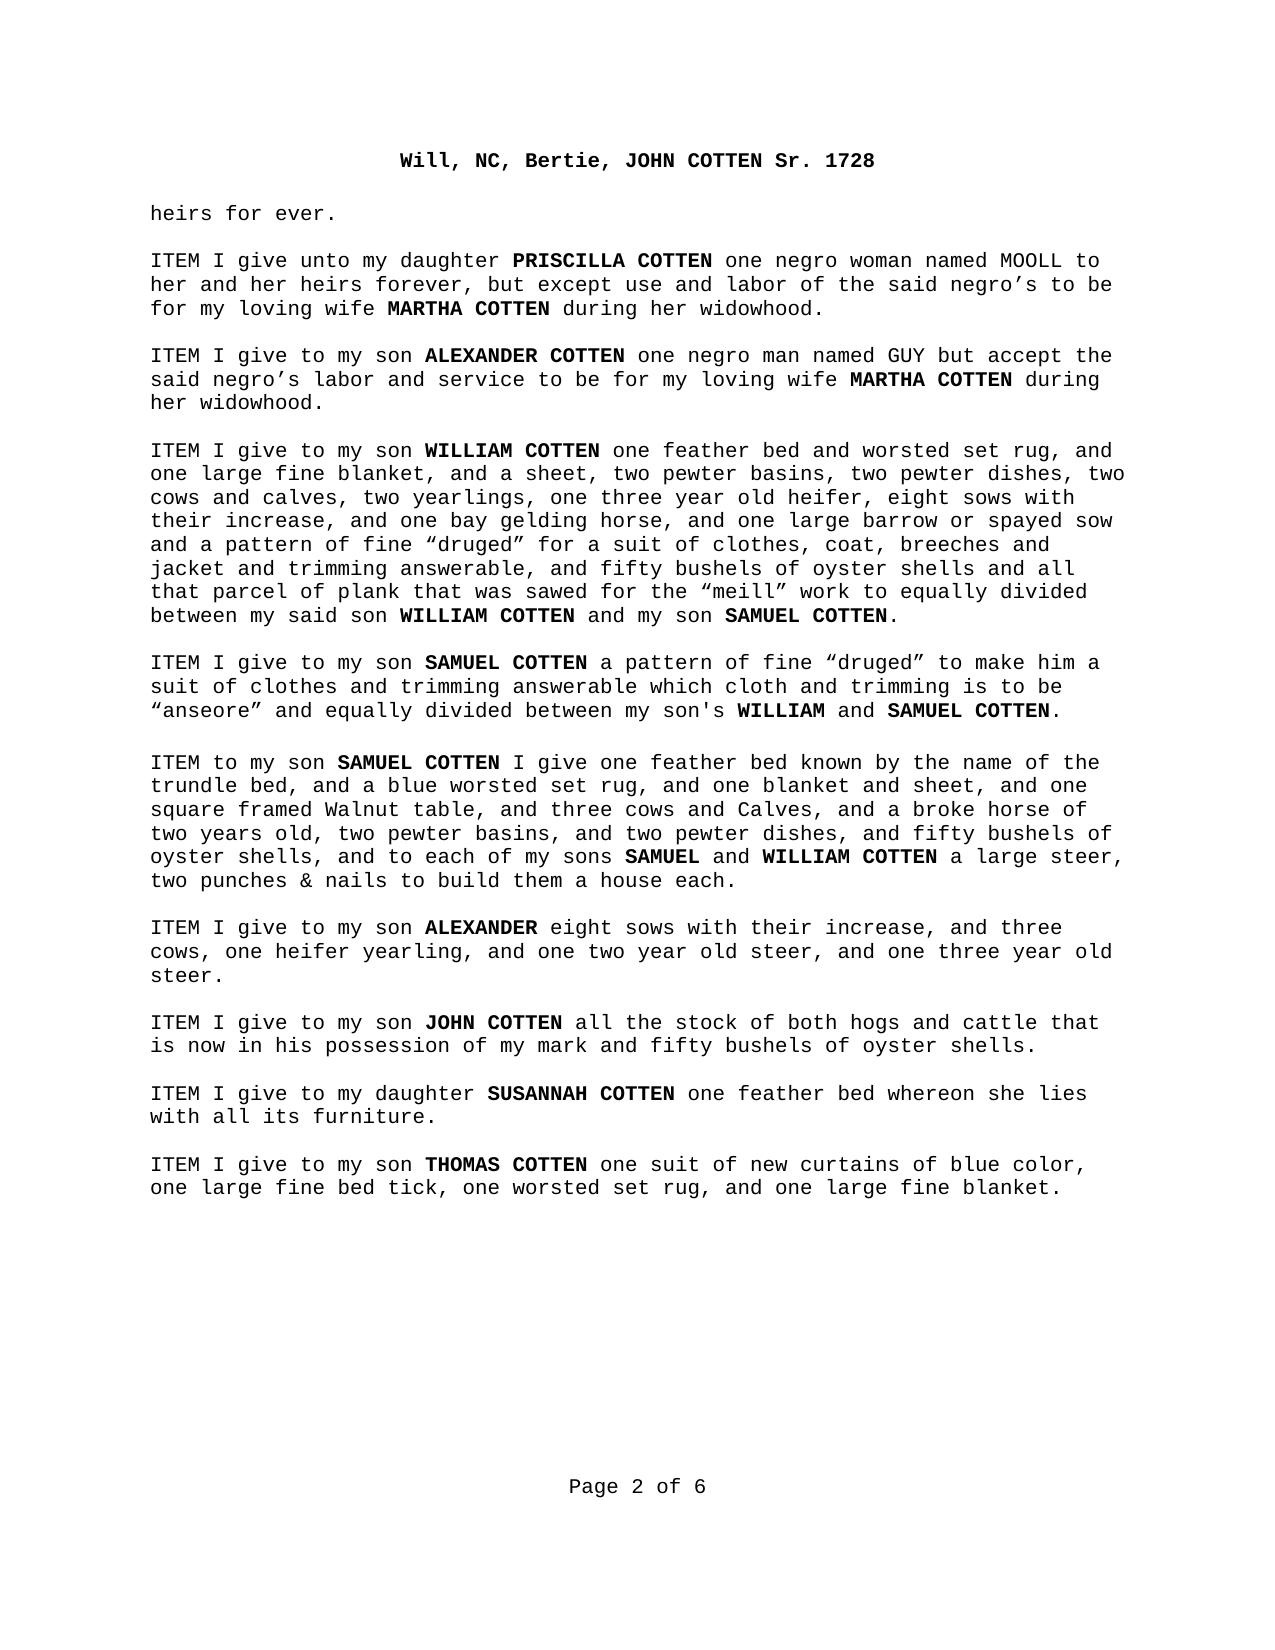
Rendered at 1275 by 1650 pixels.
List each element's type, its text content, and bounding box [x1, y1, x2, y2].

text Item I give to my son John Cotten all the stock of both hogs and cattle that is now in his possession of my mark and fifty bushels of oyster shells. [150, 1012, 1125, 1059]
text Item to my son Samuel Cotten I give one feather bed known by the name of the trundle bed, and a blue worsted set rug, and one blanket and sheet, and one square framed Walnut table, and three cows and Calves, and a broke horse of two years old, two pewter basins, and two pewter dishes, and fifty bushels of oyster shells, and to each of my sons Samuel and William Cotten a large steer, two punches & nails to build them a house each. [150, 752, 1125, 894]
text Item I give to my son Samuel Cotten a pattern of fine “druged” to make him a suit of clothes and trimming answerable which cloth and trimming is to be “anseore” and equally divided between my son's William and Samuel Cotten. [150, 652, 1125, 723]
text heirs for ever. Item I give unto my daughter priscilla Cotten one negro woman named mooll to her and her heirs forever, but except use and labor of the said negro’s to be for my loving wife Martha Cotten during her widowhood. Item I give to my son Alexander Cotten one negro man named guy but accept the said negro’s labor and service to be for my loving wife Martha Cotten during her widowhood. Item I give to my son William Cotten one feather bed and worsted set rug, and one large fine blanket, and a sheet, two pewter basins, two pewter dishes, two cows and calves, two yearlings, one three year old heifer, eight sows with their increase, and one bay gelding horse, and one large barrow or spayed sow and a pattern of fine “druged” for a suit of clothes, coat, breeches and jacket and trimming answerable, and fifty bushels of oyster shells and all that parcel of plank that was sawed for the “meill” work to equally divided between my said son William Cotten and my son Samuel Cotten. [150, 203, 1125, 629]
text Item I give to my daughter Susannah Cotten one feather bed whereon she lies with all its furniture. Item I give to my son Thomas Cotten one suit of new curtains of blue color, one large fine bed tick, one worsted set rug, and one large fine blanket. [150, 1083, 1125, 1201]
text item I give to my son Alexander eight sows with their increase, and three cows, one heifer yearling, and one two year old steer, and one three year old steer. [150, 917, 1125, 988]
